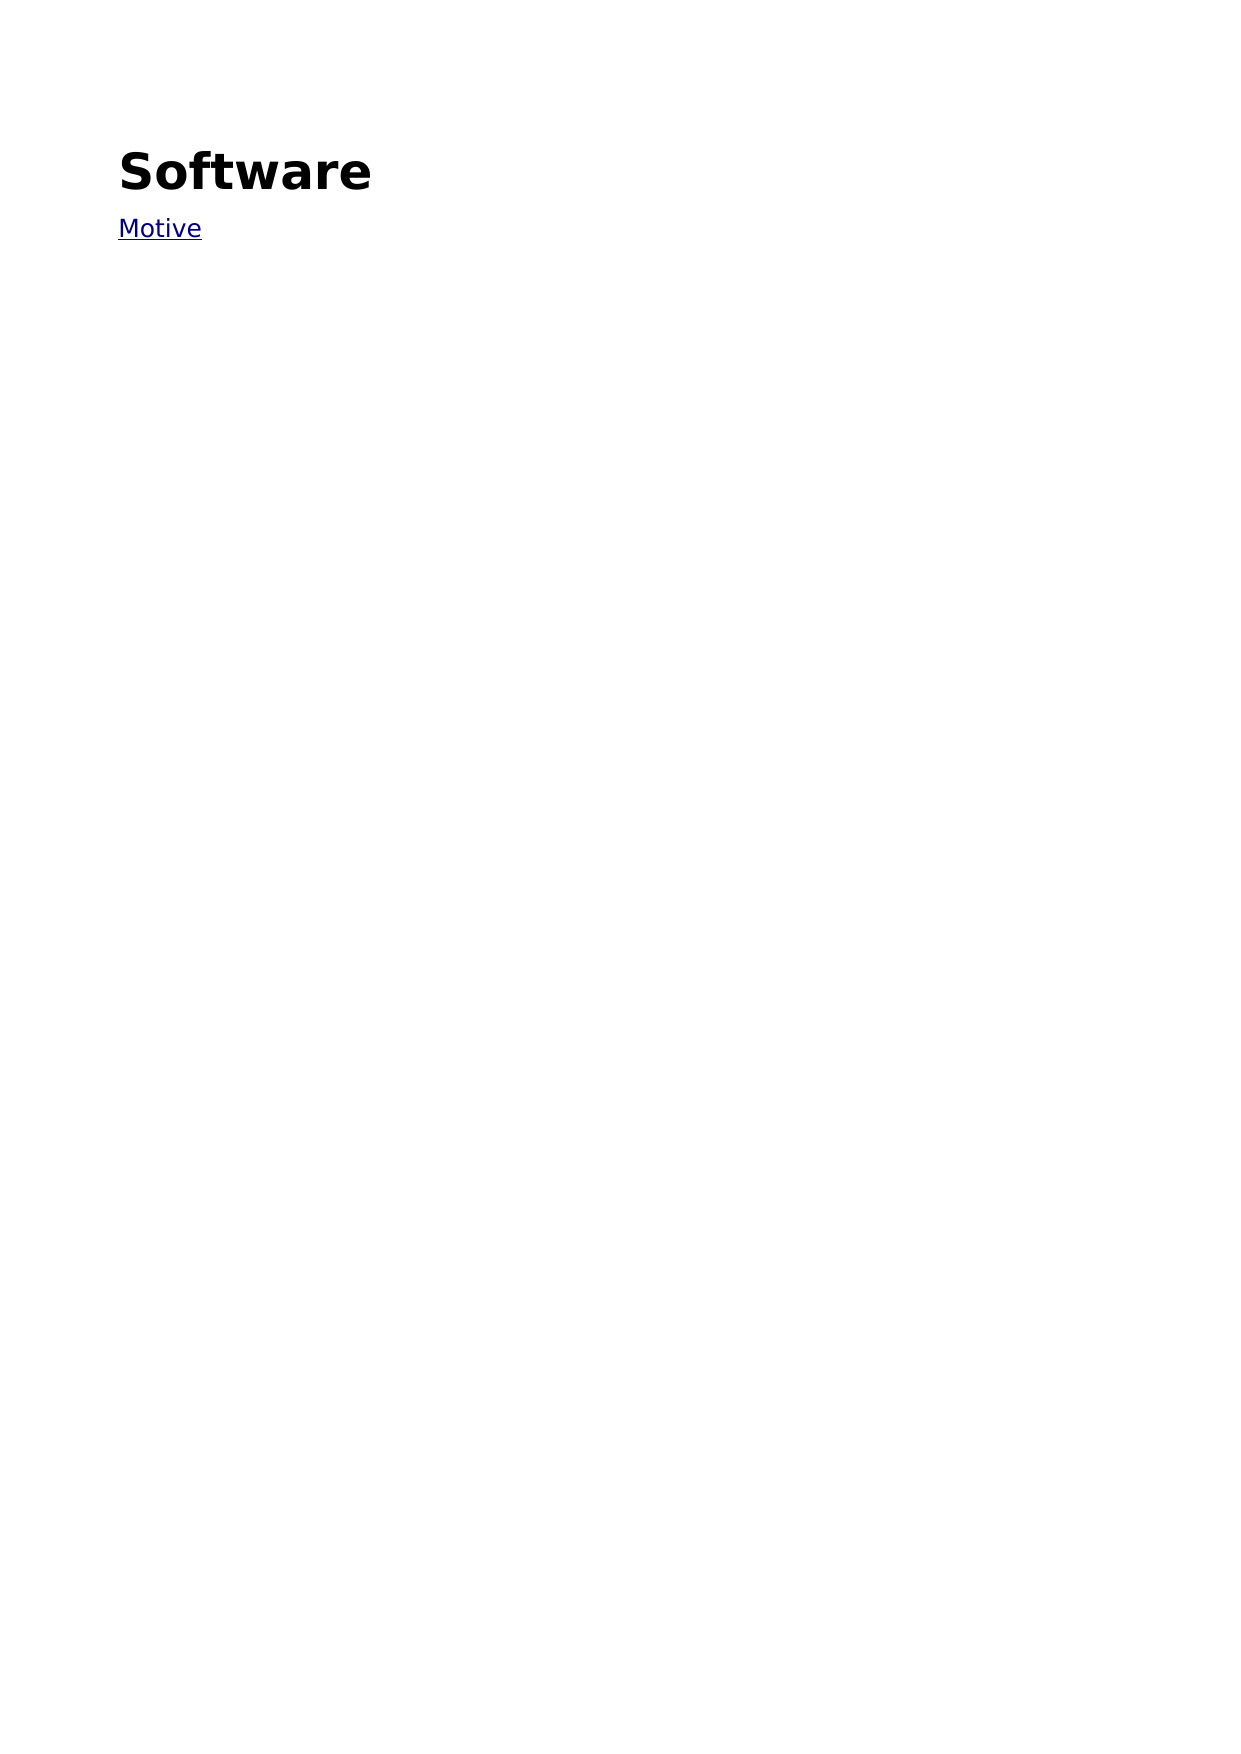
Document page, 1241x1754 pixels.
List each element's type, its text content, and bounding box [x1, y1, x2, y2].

text Motive [118, 214, 1122, 243]
subtitle Software [118, 143, 1122, 201]
